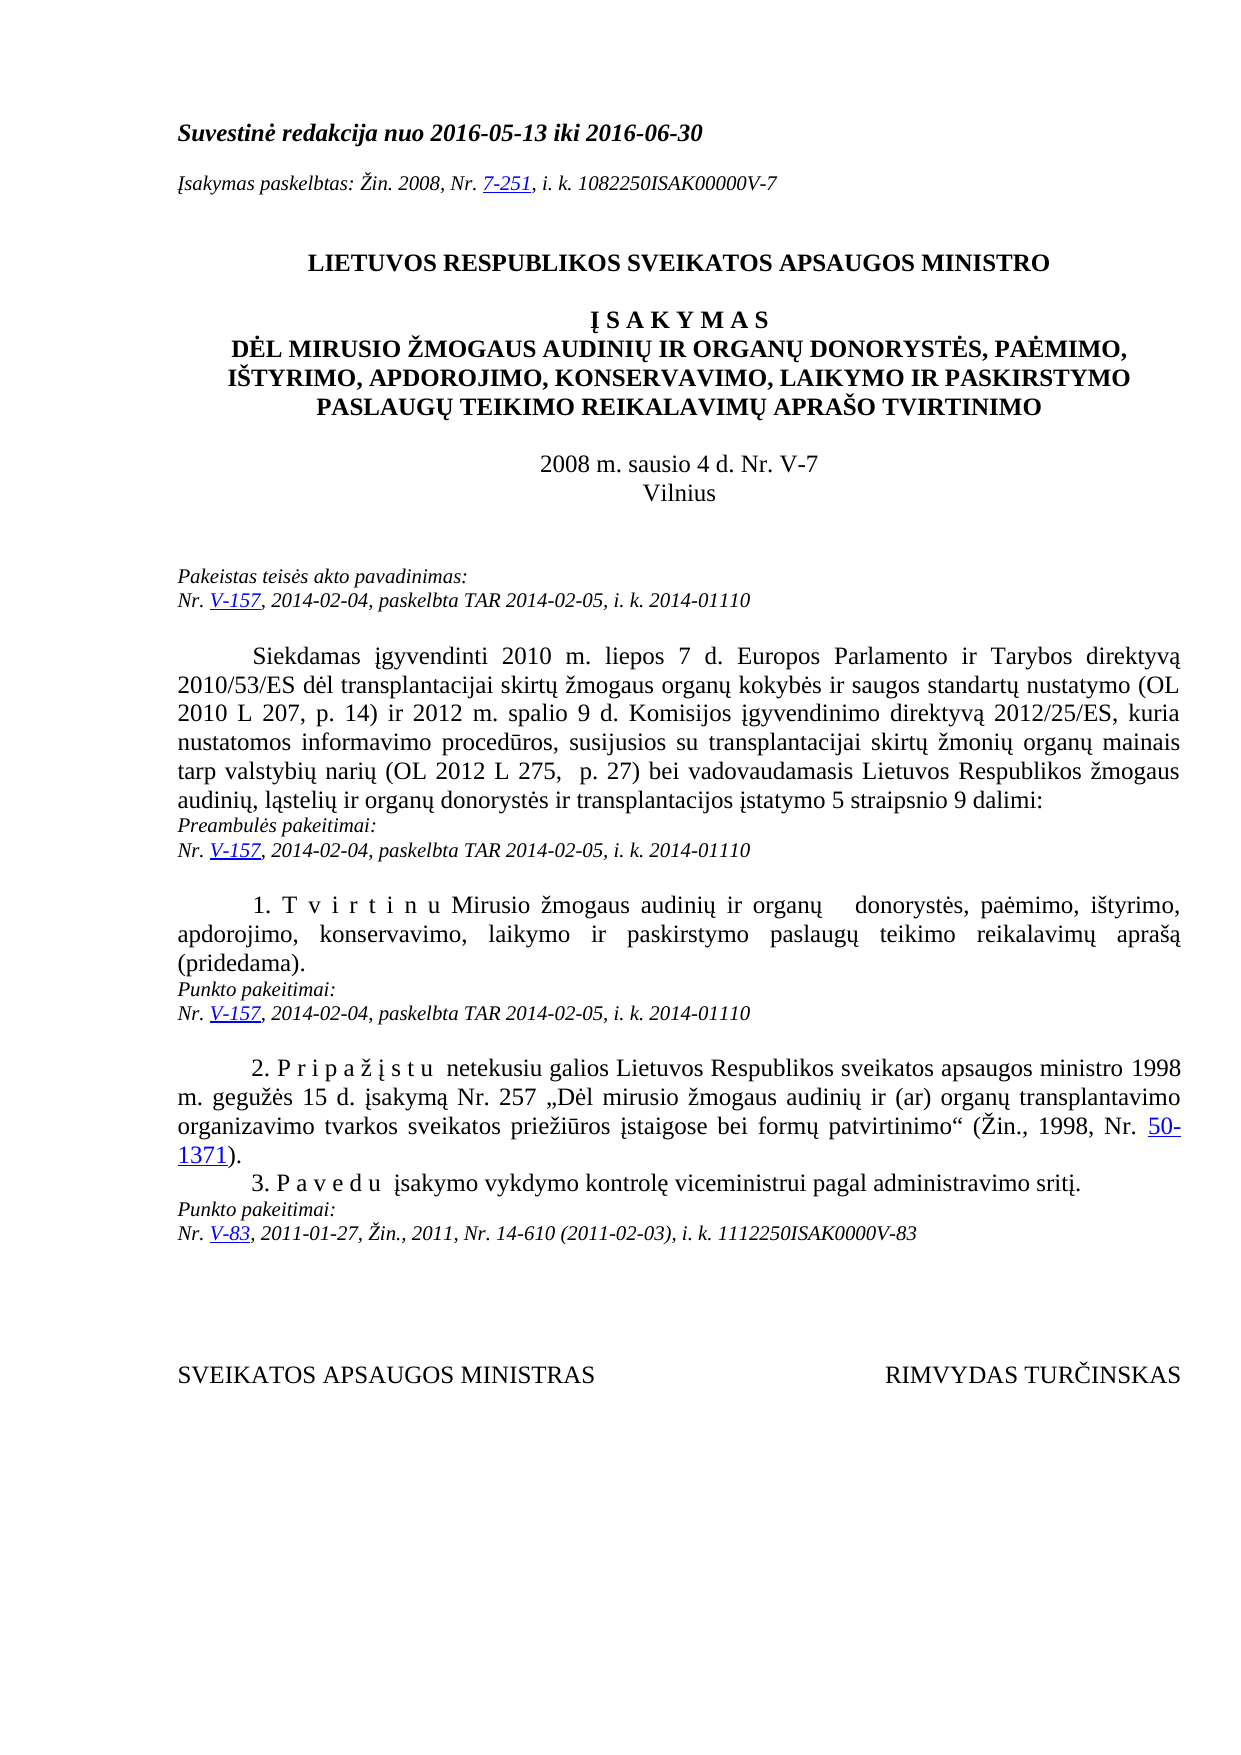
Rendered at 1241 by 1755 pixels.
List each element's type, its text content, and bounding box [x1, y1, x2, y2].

text Vilnius [177, 478, 1181, 507]
text 2. Pripažįstu netekusiu galios Lietuvos Respublikos sveikatos apsaugos ministro 1998 m. gegužės 15 d. įsakymą Nr. 257 „Dėl mirusio žmogaus audinių ir (ar) organų transplantavimo organizavimo tvarkos sveikatos priežiūros įstaigose bei formų patvirtinimo“ (Žin., 1998, Nr. 50-1371). [177, 1053, 1181, 1168]
text Punkto pakeitimai: [177, 1197, 1181, 1221]
text Į S A K Y M A S [177, 305, 1181, 334]
text Įsakymas paskelbtas: Žin. 2008, Nr. 7-251, i. k. 1082250ISAK00000V-7 [177, 171, 1181, 195]
text 3. Pavedu įsakymo vykdymo kontrolę viceministrui pagal administravimo sritį. [177, 1168, 1181, 1197]
text Nr. V-157, 2014-02-04, paskelbta TAR 2014-02-05, i. k. 2014-01110 [177, 588, 1181, 612]
text LIETUVOS RESPUBLIKOS SVEIKATOS APSAUGOS MINISTRO [177, 248, 1181, 277]
text DĖL MIRUSIO ŽMOGAUS AUDINIŲ IR ORGANŲ DONORYSTĖS, PAĖMIMO, IŠTYRIMO, APDOROJIMO, KONSERVAVIMO, LAIKYMO IR PASKIRSTYMO PASLAUGŲ TEIKIMO REIKALAVIMŲ APRAŠO TVIRTINIMO [177, 334, 1181, 420]
text Suvestinė redakcija nuo 2016-05-13 iki 2016-06-30 [177, 118, 1181, 147]
text Punkto pakeitimai: [177, 977, 1181, 1001]
text Pakeistas teisės akto pavadinimas: [177, 564, 1181, 588]
text 1. T v i r t i n u Mirusio žmogaus audinių ir organų donorystės, paėmimo, ištyrimo, apdorojimo, konservavimo, laikymo ir paskirstymo paslaugų teikimo reikalavimų aprašą (pridedama). [177, 890, 1181, 977]
text Siekdamas įgyvendinti 2010 m. liepos 7 d. Europos Parlamento ir Tarybos direktyvą 2010/53/ES dėl transplantacijai skirtų žmogaus organų kokybės ir saugos standartų nustatymo (OL 2010 L 207, p. 14) ir 2012 m. spalio 9 d. Komisijos įgyvendinimo direktyvą 2012/25/ES, kuria nustatomos informavimo procedūros, susijusios su transplantacijai skirtų žmonių organų mainais tarp valstybių narių (OL 2012 L 275, p. 27) bei vadovaudamasis Lietuvos Respublikos žmogaus audinių, ląstelių ir organų donorystės ir transplantacijos įstatymo 5 straipsnio 9 dalimi: [177, 641, 1181, 813]
text Nr. V-157, 2014-02-04, paskelbta TAR 2014-02-05, i. k. 2014-01110 [177, 1001, 1181, 1025]
text Nr. V-83, 2011-01-27, Žin., 2011, Nr. 14-610 (2011-02-03), i. k. 1112250ISAK0000V-83 [177, 1221, 1181, 1245]
text Nr. V-157, 2014-02-04, paskelbta TAR 2014-02-05, i. k. 2014-01110 [177, 837, 1181, 862]
text Preambulės pakeitimai: [177, 813, 1181, 837]
text SVEIKATOS APSAUGOS MINISTRAS RIMVYDAS TURČINSKAS [177, 1360, 1181, 1389]
text 2008 m. sausio 4 d. Nr. V-7 [177, 449, 1181, 478]
